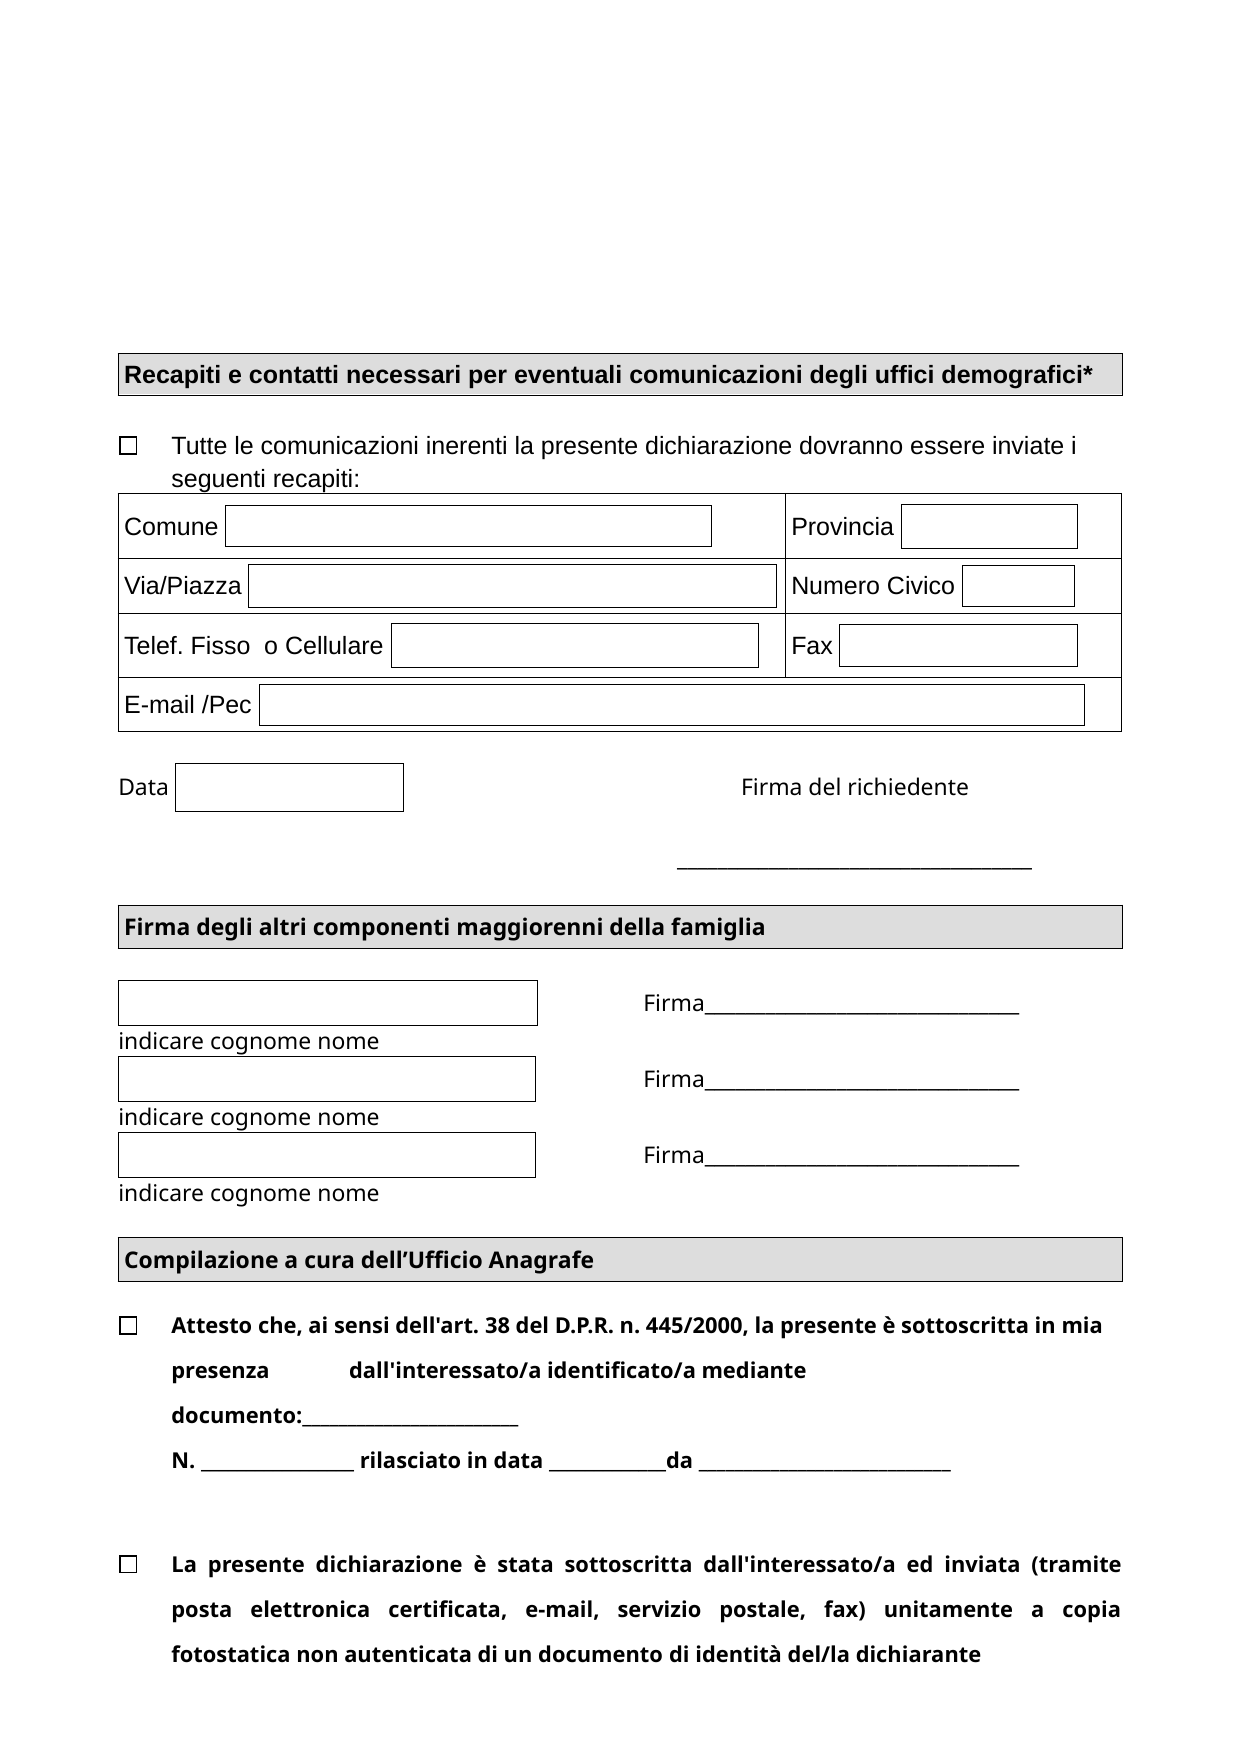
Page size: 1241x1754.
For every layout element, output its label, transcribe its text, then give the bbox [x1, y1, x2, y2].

text Firma_______________________________ [536, 1132, 1122, 1177]
text La presente dichiarazione è stata sottoscritta dall'interessato/a ed inviata (tramite posta elettronica certificata, e-mail, servizio postale, fax) unitamente a copia fotostatica non autenticata di un documento di identità del/la dichiarante [118, 1549, 1122, 1669]
text N. _________________ rilasciato in data _____________da ____________________________ [118, 1445, 1122, 1474]
text Data [118, 763, 175, 811]
text indicare cognome nome [118, 1101, 1122, 1132]
table_cell E-mail /Pec [119, 678, 1121, 731]
text ___________________________________ [118, 842, 1122, 873]
table_header Recapiti e contatti necessari per eventuali comunicazioni degli uffici demografici* [119, 354, 1122, 394]
text Attesto che, ai sensi dell'art. 38 del D.P.R. n. 445/2000, la presente è sottoscritta in mia presenza dall'interessato/a identificato/a mediante documento:________________________ [118, 1310, 1122, 1430]
text Firma_______________________________ [538, 981, 1122, 1025]
table_header Provincia [786, 494, 1121, 558]
table_header Comune [119, 494, 785, 558]
table_header Compilazione a cura dell’Ufficio Anagrafe [119, 1238, 1122, 1281]
table_cell Numero Civico [786, 559, 1121, 612]
table_cell Fax [786, 614, 1121, 677]
table_cell Telef. Fisso o Cellulare [119, 614, 785, 677]
table_header Firma degli altri componenti maggiorenni della famiglia [119, 906, 1122, 948]
text indicare cognome nome [118, 1025, 1122, 1056]
text indicare cognome nome [118, 1177, 1122, 1208]
text Tutte le comunicazioni inerenti la presente dichiarazione dovranno essere inviate i seguenti recapiti: [118, 427, 1122, 493]
table_cell Via/Piazza [119, 559, 785, 612]
text Firma_______________________________ [536, 1056, 1122, 1101]
text Firma del richiedente [404, 763, 1122, 811]
